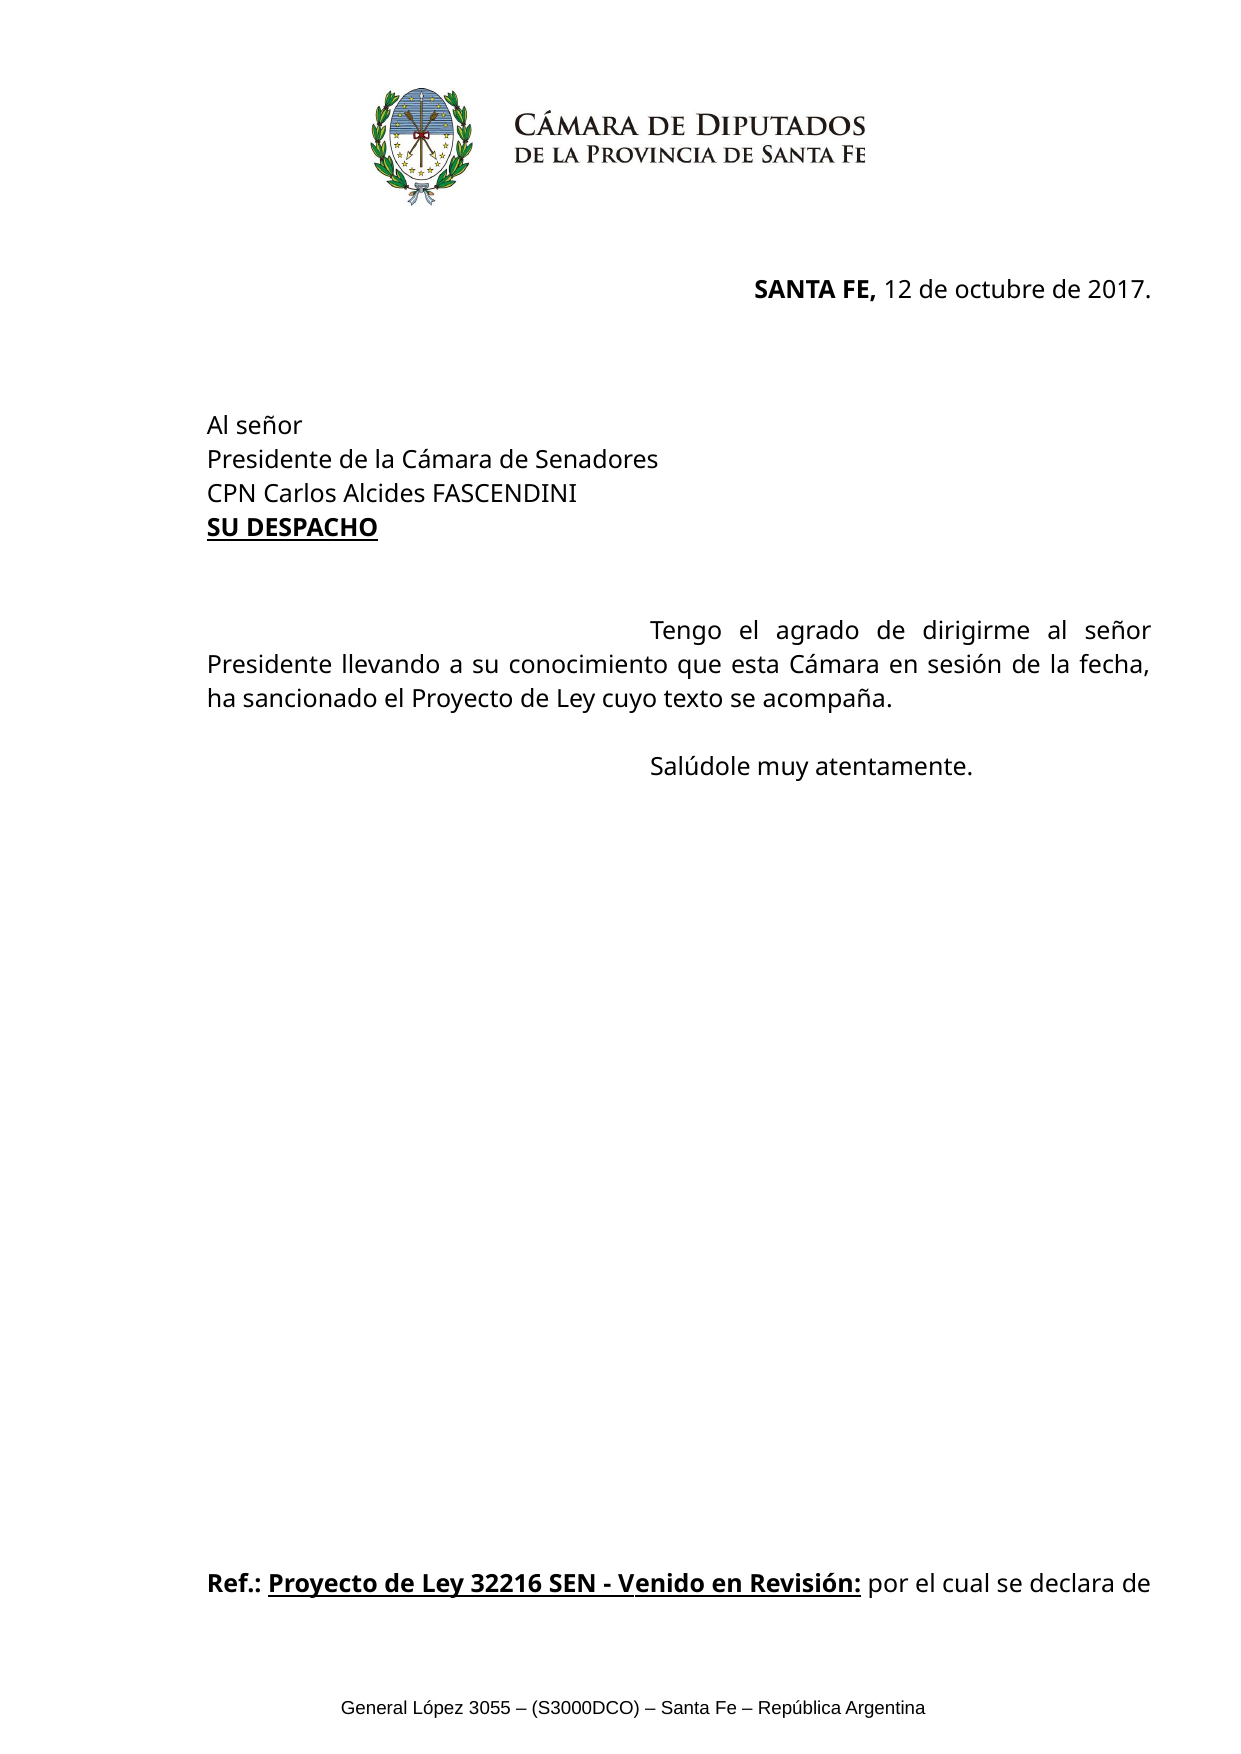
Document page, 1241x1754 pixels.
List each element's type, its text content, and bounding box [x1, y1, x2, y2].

text Ref.: Proyecto de Ley 32216 SEN - Venido en Revisión: por el cual se declara de [207, 1566, 1152, 1600]
picture [370, 88, 866, 210]
text SU DESPACHO [207, 510, 1152, 544]
text CPN Carlos Alcides FASCENDINI [207, 476, 1152, 510]
text Al señor [207, 408, 1152, 442]
text SANTA FE, 12 de octubre de 2017. [207, 272, 1152, 306]
text Presidente de la Cámara de Senadores [207, 442, 1152, 476]
text Salúdole muy atentamente. [207, 748, 1152, 783]
text Tengo el agrado de dirigirme al señor Presidente llevando a su conocimiento que esta Cámara en sesión de la fecha, ha sancionado el Proyecto de Ley cuyo texto se acompaña. [207, 612, 1152, 714]
